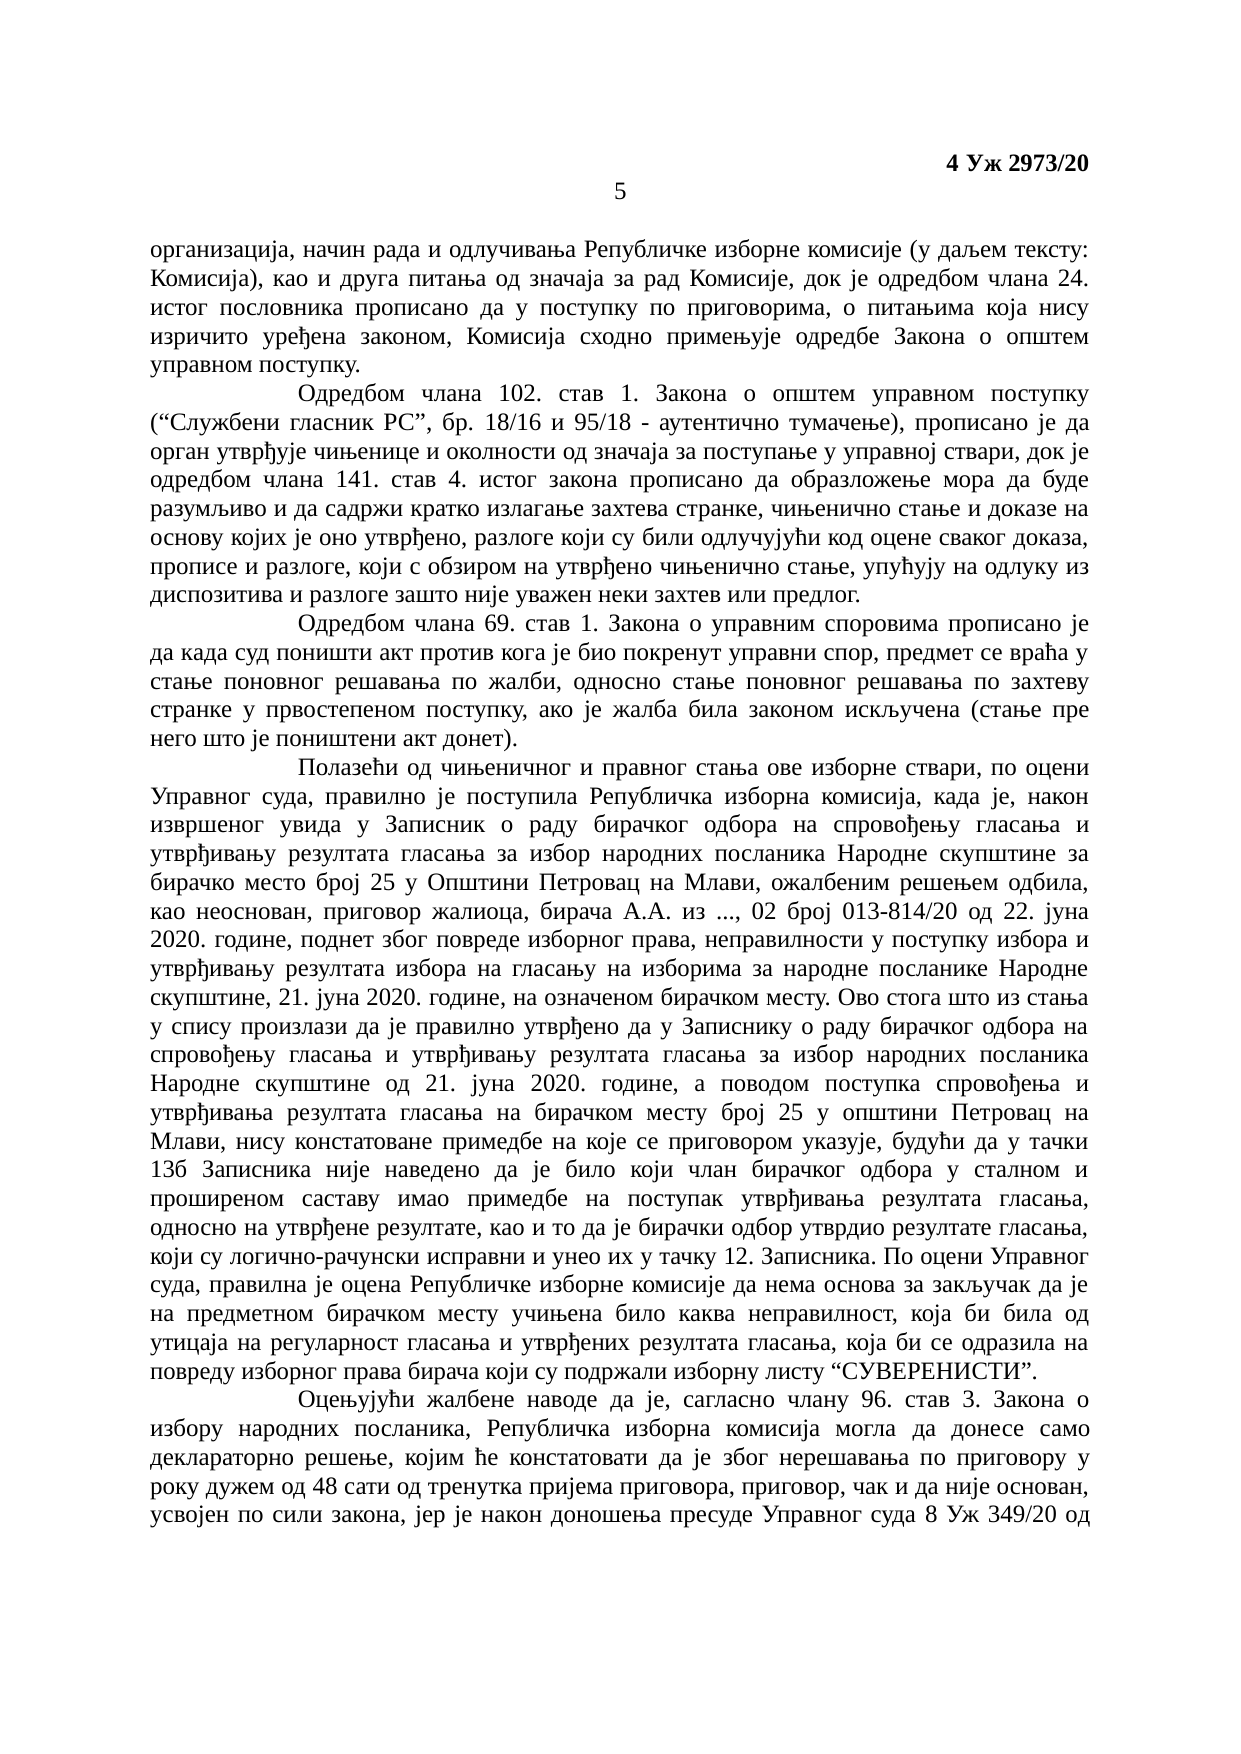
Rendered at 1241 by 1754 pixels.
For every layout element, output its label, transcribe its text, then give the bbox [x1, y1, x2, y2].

text Полазећи од чињеничног и правног стања ове изборне ствари, по оцени Управног суда, правилно је поступила Републичка изборна комисија, када је, након извршеног увида у Записник о раду бирачког одбора на спровођењу гласања и утврђивању резултата гласања за избор народних посланика Народне скупштине за бирачко место број 25 у Општини Петровац на Млави, ожалбеним решењем одбила, као неоснован, приговор жалиоца, бирача A.A. из ..., 02 број 013-814/20 од 22. јуна 2020. године, поднет због повреде изборног права, неправилности у поступку избора и утврђивању резултата избора на гласању на изборима за народне посланике Народне скупштине, 21. јуна 2020. године, на означеном бирачком месту. Ово стога што из стања у спису произлази да је правилно утврђено да у Записнику о раду бирачког одбора на спровођењу гласања и утврђивању резултата гласања за избор народних посланика Народне скупштине од 21. јуна 2020. године, а поводом поступка спровођења и утврђивања резултата гласања на бирачком месту број 25 у општини Петровац на Млави, нису констатоване примедбе на које се приговором указује, будући да у тачки 13б Записника није наведено да је било који члан бирачког одбора у сталном и проширеном саставу имао примедбе на поступак утврђивања резултата гласања, односно на утврђене резултате, као и то да је бирачки одбор утврдио резултате гласања, који су логично-рачунски исправни и унео их у тачку 12. Записника. По оцени Управног суда, правилна је оцена Републичке изборне комисије да нема основа за закључак да је на предметном бирачком месту учињена било каква неправилност, која би била од утицаја на регуларност гласања и утврђених резултата гласања, која би се одразила на повреду изборног права бирача који су подржали изборну листу “СУВЕРЕНИСТИ”. [150, 752, 1090, 1384]
text организација, начин рада и одлучивања Републичке изборне комисије (у даљем тексту: Комисија), као и друга питања од значаја за рад Комисије, док је одредбом члана 24. истог пословника прописано да у поступку по приговорима, о питањима која нису изричито уређена законом, Комисија сходно примењује одредбе Закона о општем управном поступку. [150, 234, 1090, 378]
text Одредбом члана 102. став 1. Закона о општем управном поступку (“Службени гласник РС”, бр. 18/16 и 95/18 - аутентично тумачење), прописано је да орган утврђује чињенице и околности од значаја за поступање у управној ствари, док је одредбом члана 141. став 4. истог закона прописано да образложење мора да буде разумљиво и да садржи кратко излагање захтева странке, чињенично стање и доказе на основу којих је оно утврђено, разлоге који су били одлучујући код оцене сваког доказа, прописе и разлоге, који с обзиром на утврђено чињенично стање, упућују на одлуку из диспозитива и разлоге зашто није уважен неки захтев или предлог. [150, 378, 1090, 608]
text Одредбом члана 69. став 1. Закона о управним споровима прописано је да када суд поништи акт против кога је био покренут управни спор, предмет се враћа у стање поновног решавања по жалби, односно стање поновног решавања по захтеву странке у првостепеном поступку, ако је жалба била законом искључена (стање пре него што је поништени акт донет). [150, 608, 1090, 752]
text Оцењујући жалбене наводе да је, сагласно члану 96. став 3. Закона о избору народних посланика, Републичка изборна комисија могла да донесе само деклараторно решење, којим ће констатовати да је због нерешавања по приговору у року дужем од 48 сати од тренутка пријема приговора, приговор, чак и да није основан, усвојен по сили закона, јер је након доношења пресуде Управног суда 8 Уж 349/20 од [150, 1384, 1090, 1528]
